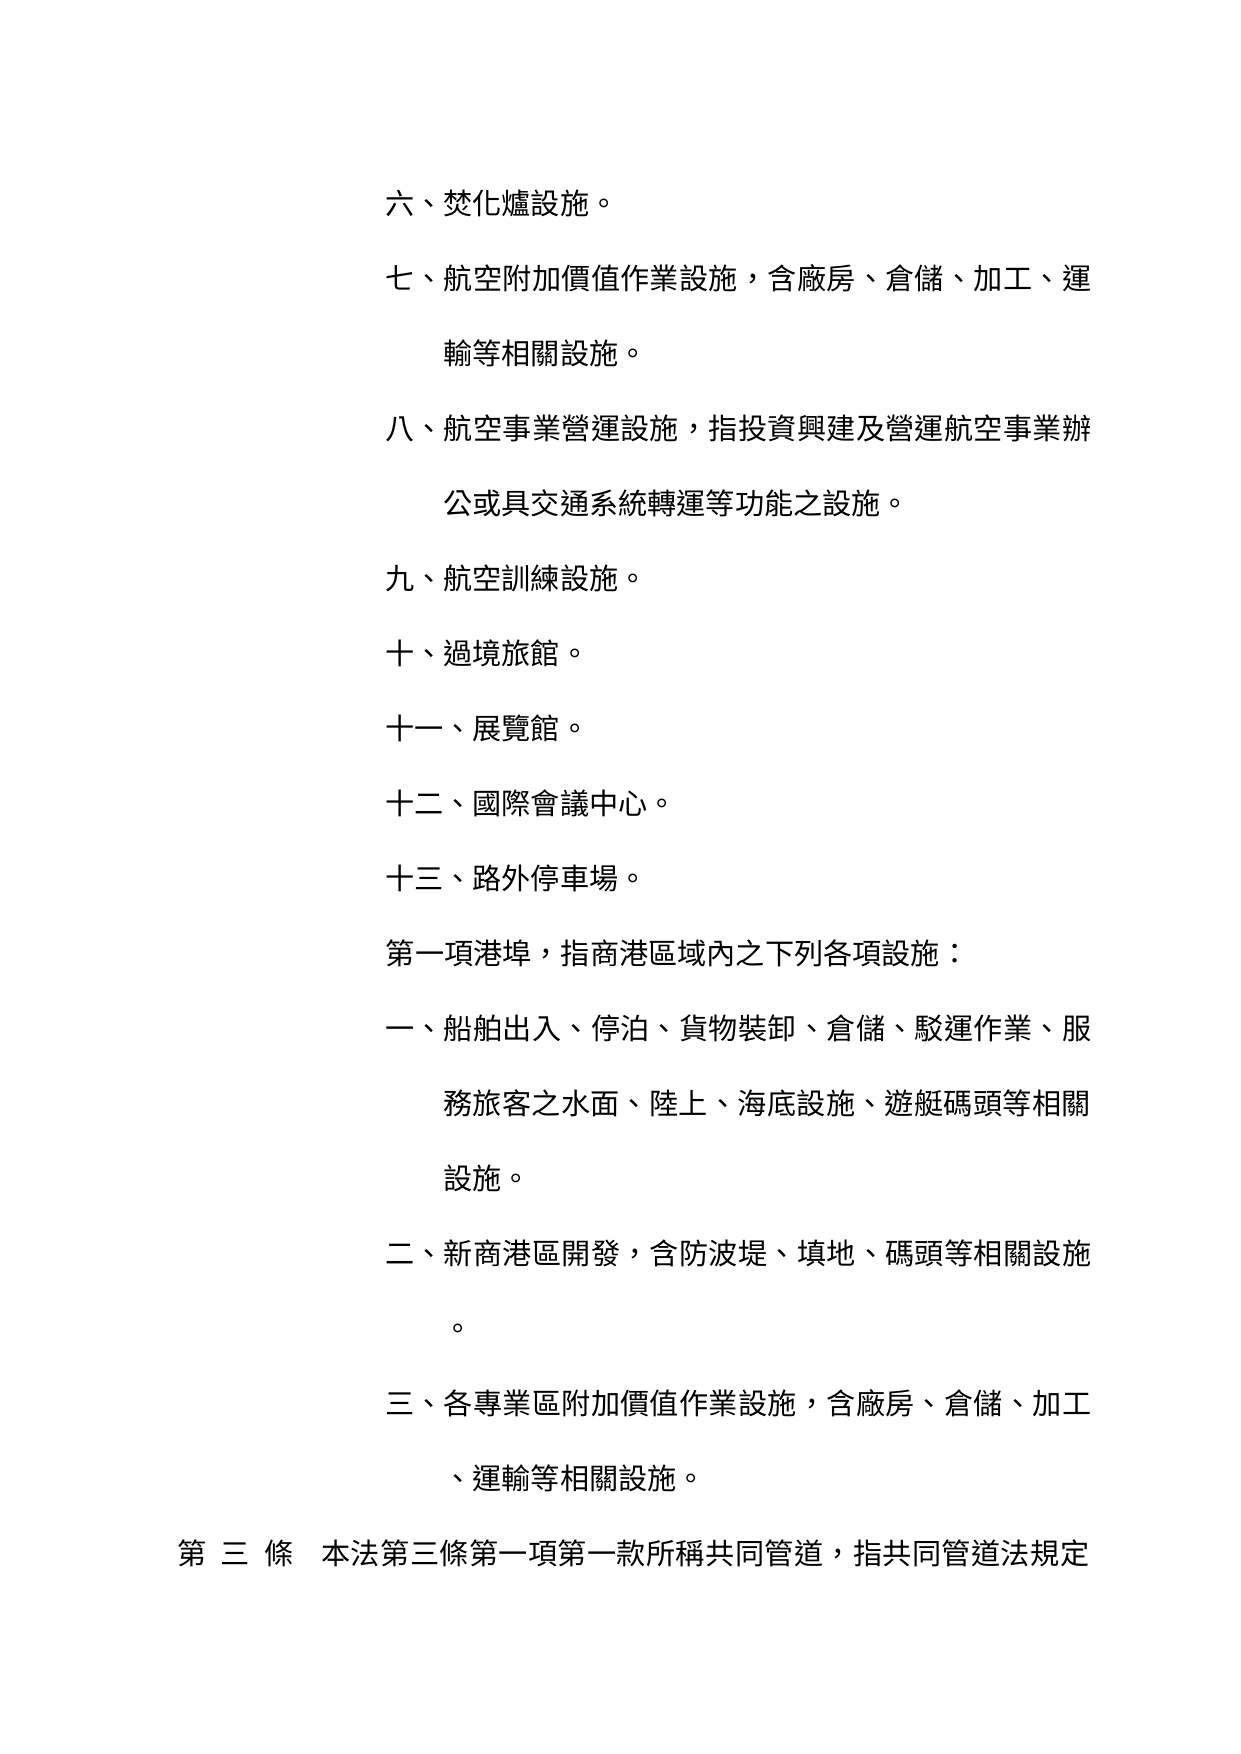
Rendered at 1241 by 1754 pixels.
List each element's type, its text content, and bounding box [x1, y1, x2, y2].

text 十一、展覽館。 [385, 689, 1092, 764]
text 一、船舶出入、停泊、貨物裝卸、倉儲、駁運作業、服務旅客之水面、陸上、海底設施、遊艇碼頭等相關設施。 [385, 989, 1092, 1214]
text 八、航空事業營運設施，指投資興建及營運航空事業辦公或具交通系統轉運等功能之設施。 [385, 389, 1092, 539]
text 第一項港埠，指商港區域內之下列各項設施： [327, 914, 1092, 989]
text 十二、國際會議中心。 [385, 764, 1092, 839]
text 三、各專業區附加價值作業設施，含廠房、倉儲、加工、運輸等相關設施。 [385, 1364, 1092, 1514]
text 十三、路外停車場。 [385, 839, 1092, 914]
text 二、新商港區開發，含防波堤、填地、碼頭等相關設施。 [385, 1214, 1092, 1364]
text 九、航空訓練設施。 [385, 539, 1092, 614]
text 第 三 條 本法第三條第一項第一款所稱共同管道，指共同管道法規定 [177, 1514, 1092, 1589]
text 六、焚化爐設施。 [385, 164, 1092, 239]
text 十、過境旅館。 [385, 614, 1092, 689]
text 七、航空附加價值作業設施，含廠房、倉儲、加工、運輸等相關設施。 [385, 239, 1092, 389]
